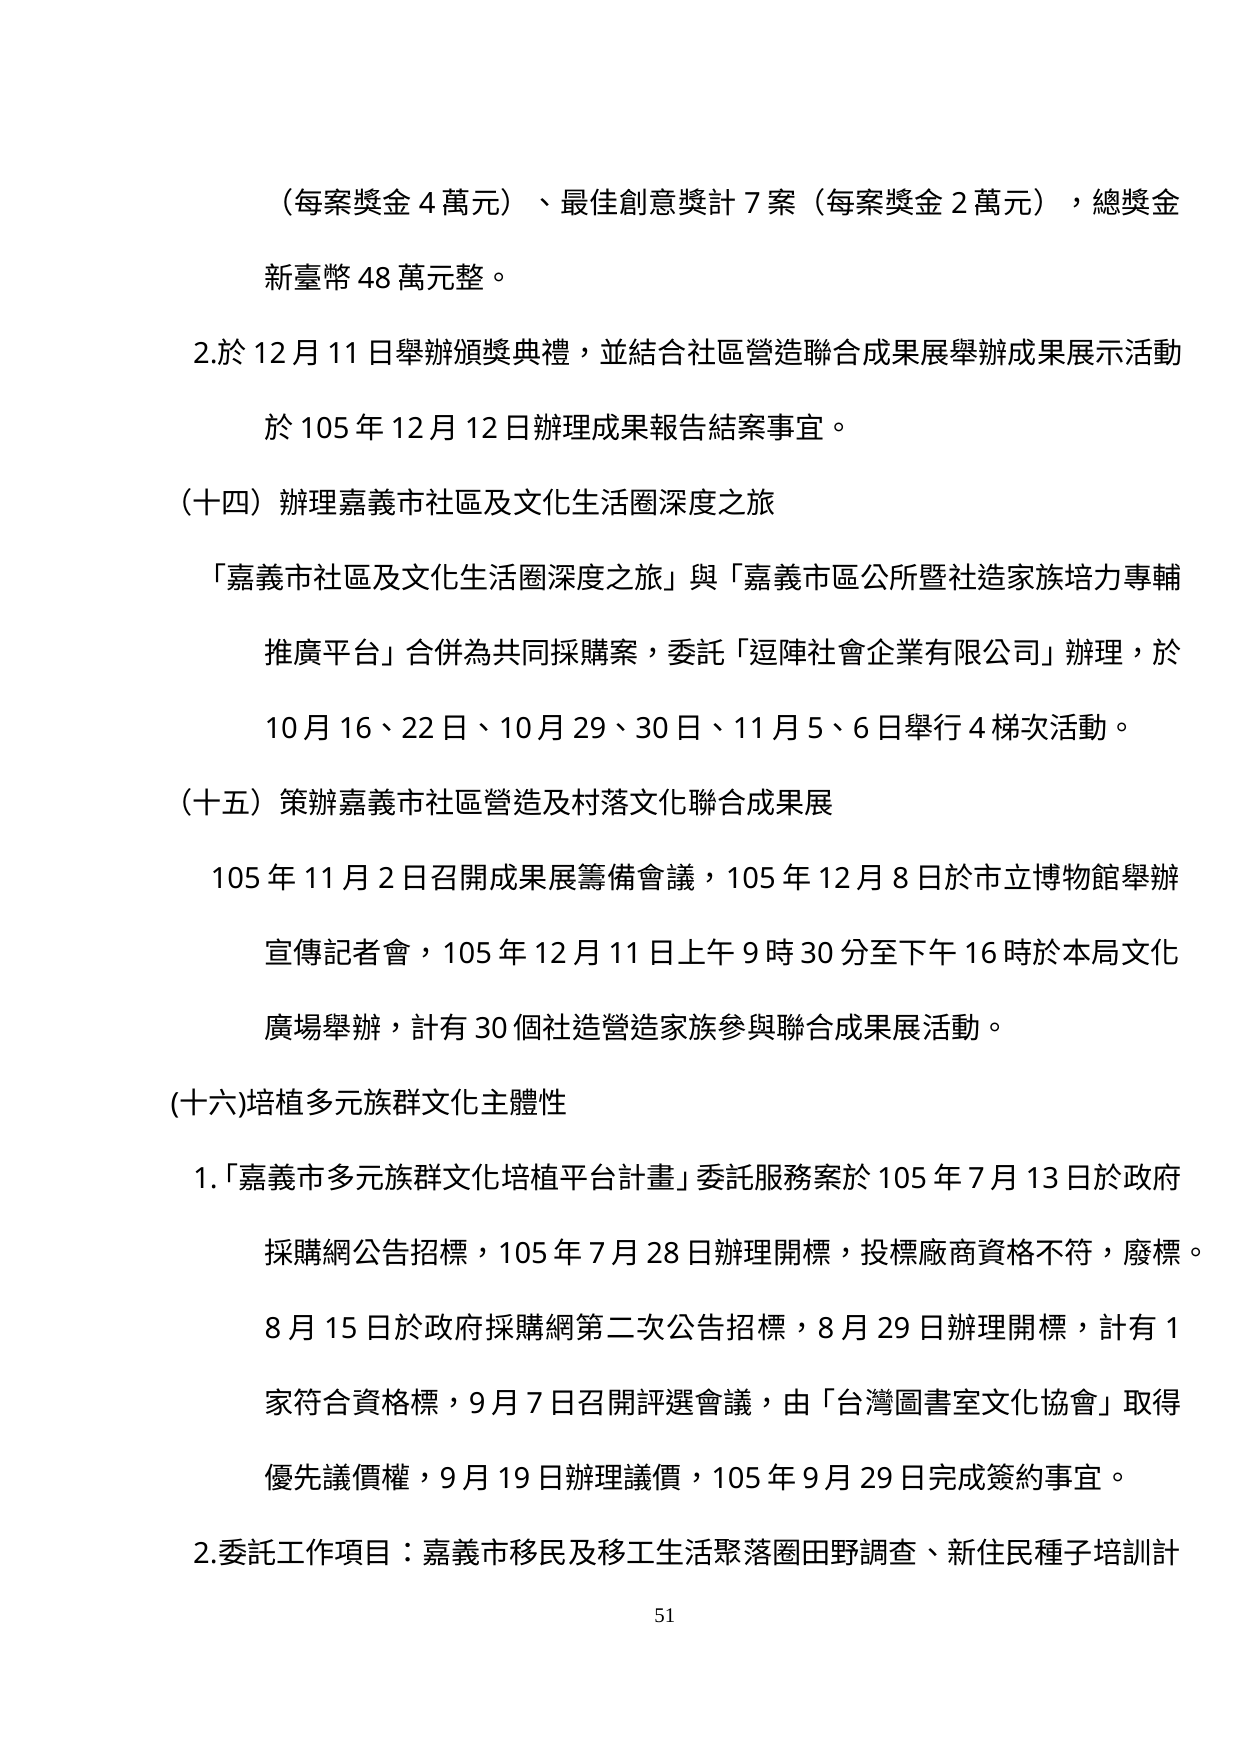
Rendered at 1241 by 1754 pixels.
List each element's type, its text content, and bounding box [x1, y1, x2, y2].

text 2.於12月11日舉辦頒獎典禮，並結合社區營造聯合成果展舉辦成果展示活動。於105年12月12日辦理成果報告結案事宜。 [148, 313, 1181, 463]
text （十五）策辦嘉義市社區營造及村落文化聯合成果展 [148, 763, 1181, 838]
text (十六)培植多元族群文化主體性 [148, 1063, 1181, 1138]
text 1.「嘉義市多元族群文化培植平台計畫」委託服務案於105年7月13日於政府採購網公告招標，105年7月28日辦理開標，投標廠商資格不符，廢標。8月15日於政府採購網第二次公告招標，8月29日辦理開標，計有1家符合資格標，9月7日召開評選會議，由「台灣圖書室文化協會」取得優先議價權，9月19日辦理議價，105年9月29日完成簽約事宜。 [148, 1138, 1181, 1513]
text 1.105年9月12日公告「青創力－嘉義市青年文化行動競賽獎勵計畫」簡章，9月24日舉辦計畫說明會，10月21日截止申請。於105年10月27日召開評審會議，並核定金獎計3案（每案獎金6萬元）、銀獎計4案（每案獎金4萬元）、最佳創意獎計7案（每案獎金2萬元），總獎金新臺幣48萬元整。 [148, 163, 1181, 313]
text 105年11月2日召開成果展籌備會議，105年12月8日於市立博物館舉辦宣傳記者會，105年12月11日上午9時30分至下午16時於本局文化廣場舉辦，計有30個社造營造家族參與聯合成果展活動。 [148, 838, 1181, 1063]
text 「嘉義市社區及文化生活圈深度之旅」與「嘉義市區公所暨社造家族培力專輔推廣平台」合併為共同採購案，委託「逗陣社會企業有限公司」辦理，於10月16、22日、10月29、30日、11月5、6日舉行4梯次活動。 [148, 538, 1181, 763]
text （十四）辦理嘉義市社區及文化生活圈深度之旅 [148, 463, 1181, 538]
text 2.委託工作項目：嘉義市移民及移工生活聚落圈田野調查、新住民種子培訓計 [148, 1513, 1181, 1588]
